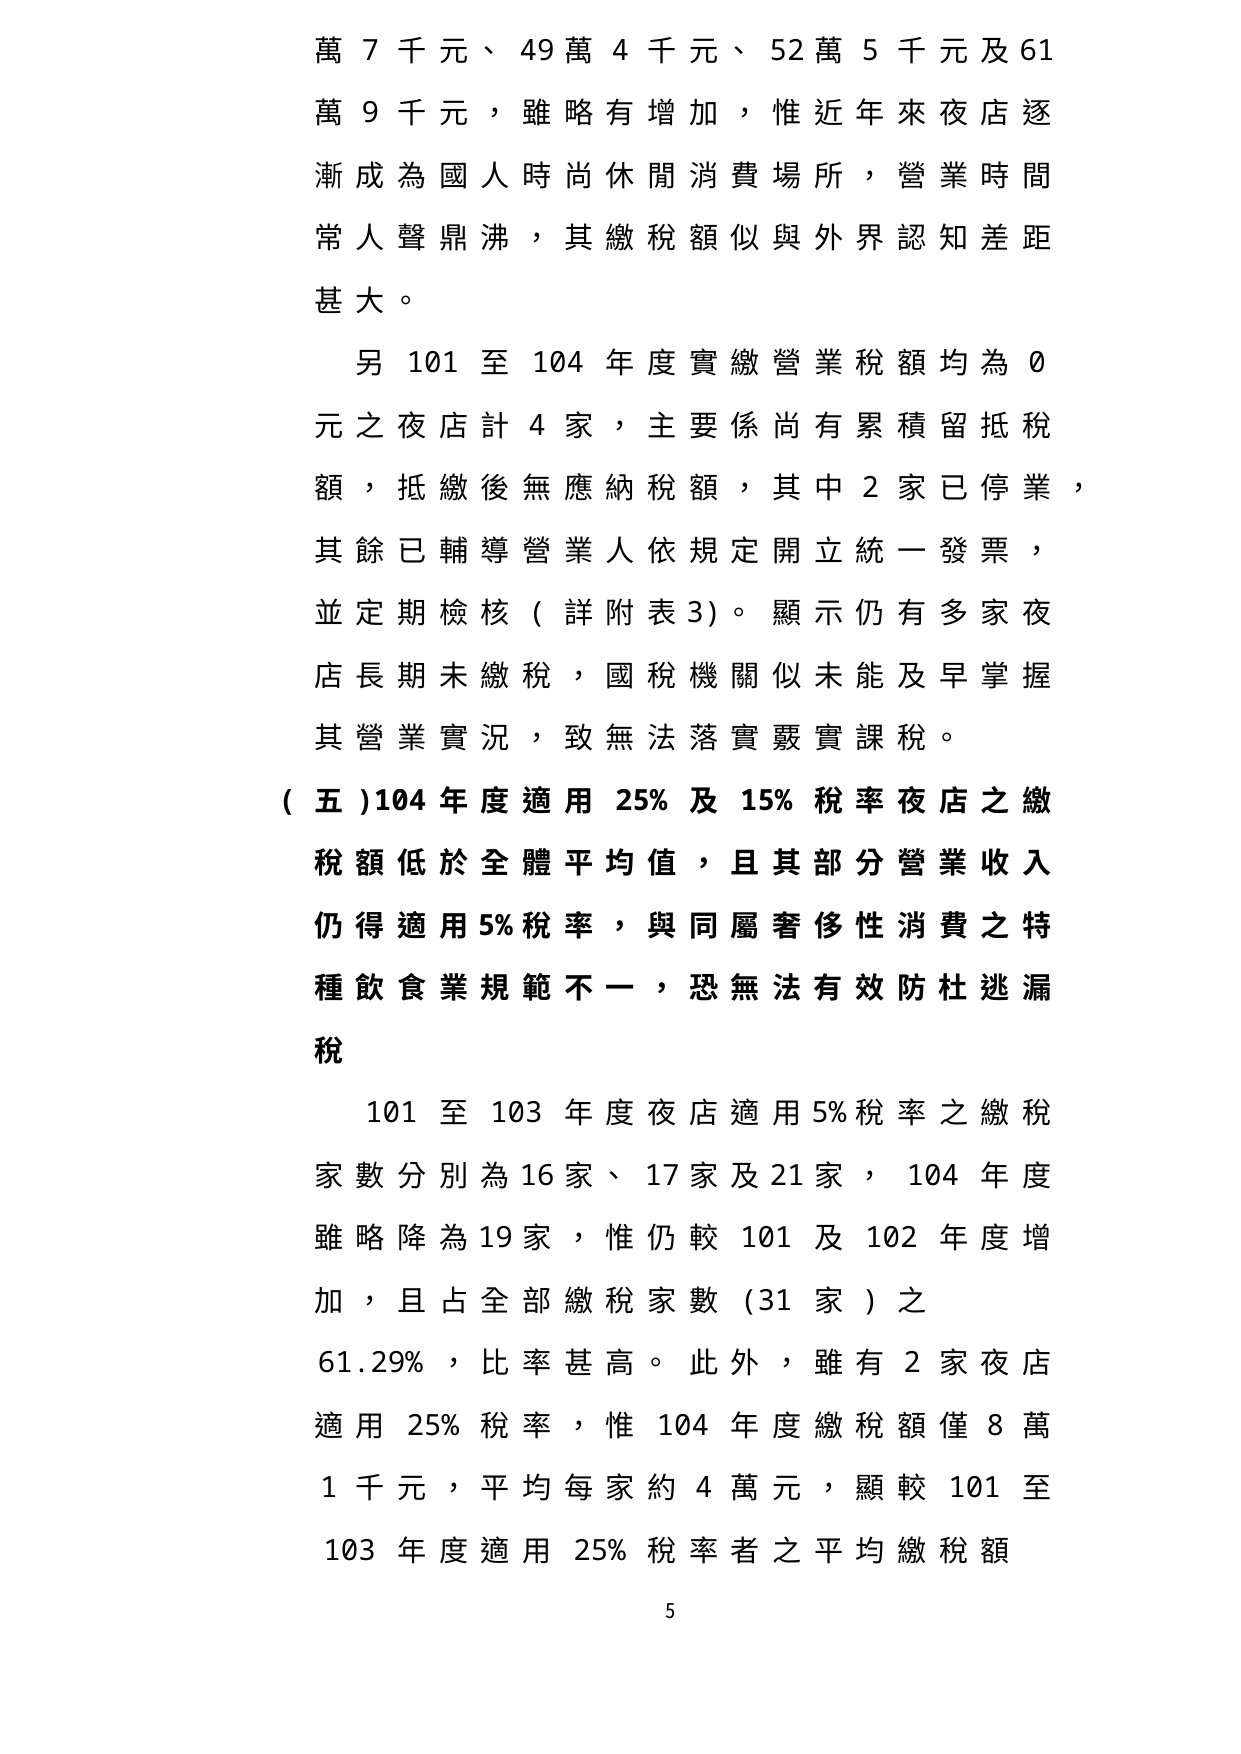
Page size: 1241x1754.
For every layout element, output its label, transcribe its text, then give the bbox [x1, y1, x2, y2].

text 101至103年度夜店適用5%稅率之繳稅家數分別為16家、17家及21家，104年度雖略降為19家，惟仍較101及102年度增加，且占全部繳稅家數(31家)之61.29%，比率甚高。此外，雖有2家夜店適用25%稅率，惟104年度繳稅額僅8萬1千元，平均每家約4萬元，顯較101至103年度適用25%稅率者之平均繳稅額191萬4千元、108萬4千元及289萬8千元為低；另8家夜店適用15%稅率，其104年度繳稅額僅414萬1千元，平均每家約51萬8千元，均較整體平均值61萬9千元為低(詳附表2)，可能係適用25%及15%稅率之業者將營業收入儘量以兼營5%稅率開立發票，且加值型營業稅採進銷項稅額扣抵，故進銷互抵後之稅額甚低。查財政部已於103年4月規定特種飲食業各項銷售金額，均應按高稅率(15%或25%)課徵營業稅，惟夜店與特種飲食業性質接近，均屬奢侈性消費，卻未比照適用，致適用25%及15%稅率之夜店，其部分營業收入仍得適用5%稅率，無法有效防杜業者採高稅率低報等手法逃漏稅，恐有未妥。 [271, 1069, 1058, 1569]
text 萬7千元、49萬4千元、52萬5千元及61萬9千元，雖略有增加，惟近年來夜店逐漸成為國人時尚休閒消費場所，營業時間常人聲鼎沸，其繳稅額似與外界認知差距甚大。 [271, 7, 1058, 319]
text (五)104年度適用25%及15%稅率夜店之繳稅額低於全體平均值，且其部分營業收入仍得適用5%稅率，與同屬奢侈性消費之特種飲食業規範不一，恐無法有效防杜逃漏稅 [242, 757, 1058, 1069]
text 另101至104年度實繳營業稅額均為0元之夜店計4家，主要係尚有累積留抵稅額，抵繳後無應納稅額，其中2家已停業，其餘已輔導營業人依規定開立統一發票，並定期檢核(詳附表3)。顯示仍有多家夜店長期未繳稅，國稅機關似未能及早掌握其營業實況，致無法落實覈實課稅。 [271, 319, 1058, 757]
